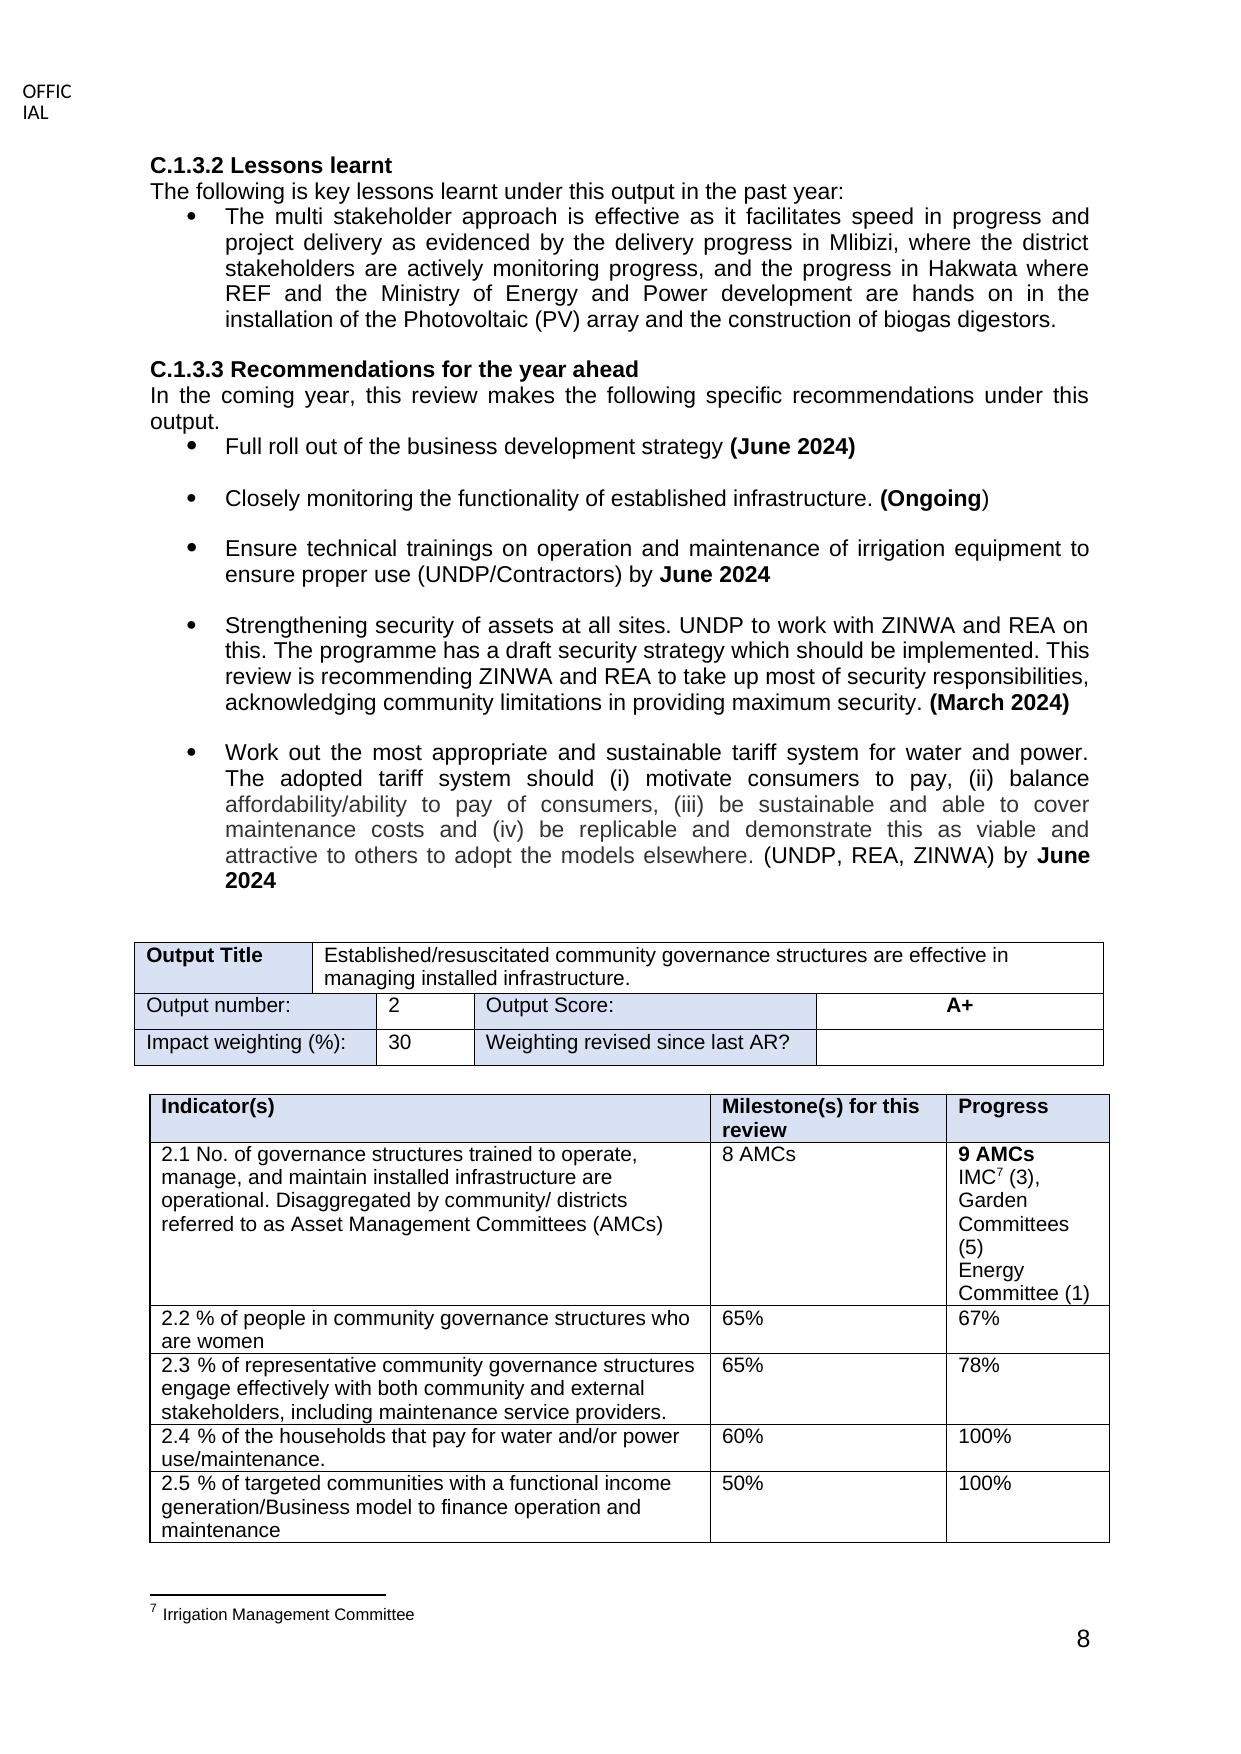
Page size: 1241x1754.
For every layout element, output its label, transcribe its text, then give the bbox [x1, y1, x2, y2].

table_cell 60% [711, 1425, 946, 1471]
table_cell 100% [947, 1425, 1109, 1471]
list Strengthening security of assets at all sites. UNDP to work with ZINWA and REA on this. The programme has a draft security strategy which should be implemented. This review is recommending ZINWA and REA to take up most of security responsibilities, acknowledging community limitations in providing maximum security. (March 2024) [187, 613, 1090, 715]
text C.1.3.2 Lessons learnt [150, 153, 1090, 178]
table_cell 65% [711, 1354, 946, 1423]
text C.1.3.3 Recommendations for the year ahead [150, 357, 1090, 383]
table_cell 2.3 % of representative community governance structures engage effectively with both community and external stakeholders, including maintenance service providers. [151, 1354, 710, 1423]
table_cell 2 [377, 994, 474, 1029]
table_header Output Title [135, 943, 312, 993]
table_cell 50% [711, 1472, 946, 1542]
table_cell Impact weighting (%): [135, 1030, 376, 1065]
table_cell 2.1 No. of governance structures trained to operate, manage, and maintain installed infrastructure are operational. Disaggregated by community/ districts referred to as Asset Management Committees (AMCs) [151, 1143, 710, 1305]
table_cell 78% [947, 1354, 1109, 1423]
table_cell Output number: [135, 994, 376, 1029]
table_header Milestone(s) for this review [711, 1095, 946, 1142]
table_cell 30 [377, 1030, 474, 1065]
table_cell 100% [947, 1472, 1109, 1542]
table_cell A+ [817, 994, 1103, 1029]
list Ensure technical trainings on operation and maintenance of irrigation equipment to ensure proper use (UNDP/Contractors) by June 2024 [187, 536, 1090, 588]
list Closely monitoring the functionality of established infrastructure. (Ongoing) [187, 485, 1090, 511]
table_header Indicator(s) [151, 1095, 710, 1142]
text The following is key lessons learnt under this output in the past year: [150, 178, 1090, 204]
table_cell Output Score: [475, 994, 816, 1029]
table_cell [817, 1030, 1103, 1065]
table_cell 9 AMCs IMC (3), Garden Committees (5) Energy Committee (1) [947, 1143, 1109, 1305]
table_cell Weighting revised since last AR? [475, 1030, 816, 1065]
table_cell 2.2 % of people in community governance structures who are women [151, 1306, 710, 1353]
list The multi stakeholder approach is effective as it facilitates speed in progress and project delivery as evidenced by the delivery progress in Mlibizi, where the district stakeholders are actively monitoring progress, and the progress in Hakwata where REF and the Ministry of Energy and Power development are hands on in the installation of the Photovoltaic (PV) array and the construction of biogas digestors. [187, 204, 1090, 332]
table_header Progress [947, 1095, 1109, 1142]
table_cell 8 AMCs [711, 1143, 946, 1305]
table_cell 2.5 % of targeted communities with a functional income generation/Business model to finance operation and maintenance [151, 1472, 710, 1542]
text In the coming year, this review makes the following specific recommendations under this output. [150, 383, 1090, 434]
list Work out the most appropriate and sustainable tariff system for water and power. The adopted tariff system should (i) motivate consumers to pay, (ii) balance affordability/ability to pay of consumers, (iii) be sustainable and able to cover maintenance costs and (iv) be replicable and demonstrate this as viable and attractive to others to adopt the models elsewhere. (UNDP, REA, ZINWA) by June 2024 [187, 740, 1090, 894]
table_cell 2.4 % of the households that pay for water and/or power use/maintenance. [151, 1425, 710, 1471]
list Full roll out of the business development strategy (June 2024) [187, 434, 1090, 460]
table_cell 67% [947, 1306, 1109, 1353]
table_cell 65% [711, 1306, 946, 1353]
table_header Established/resuscitated community governance structures are effective in managing installed infrastructure. [313, 943, 1103, 993]
